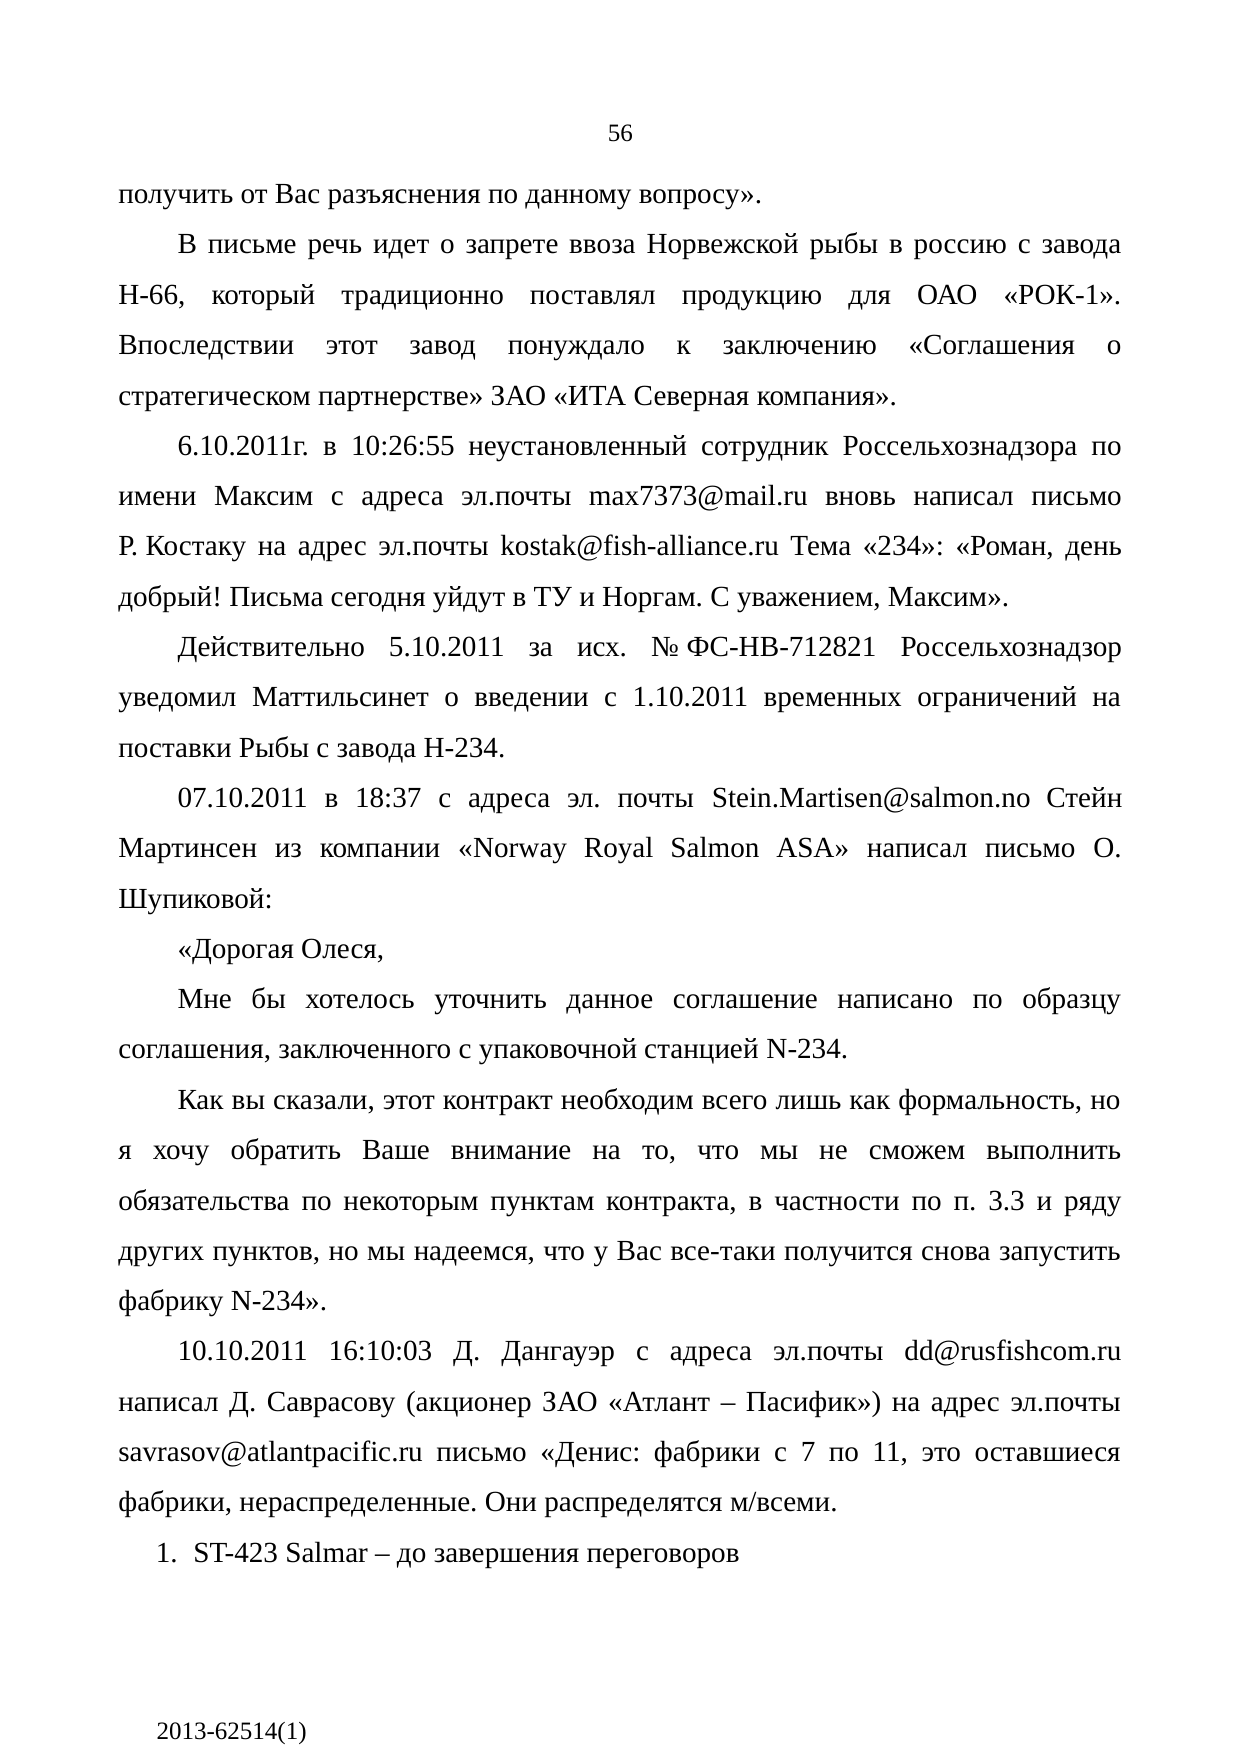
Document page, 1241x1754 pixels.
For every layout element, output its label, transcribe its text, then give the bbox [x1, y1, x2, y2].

list ST-423 Salmar – до завершения переговоров [156, 1535, 1122, 1568]
text Действительно 5.10.2011 за исх. № ФС-НВ-712821 Россельхознадзор уведомил Маттильсинет о введении с 1.10.2011 временных ограничений на поставки Рыбы с завода Н-234. [118, 629, 1122, 763]
text Как вы сказали, этот контракт необходим всего лишь как формальность, но я хочу обратить Ваше внимание на то, что мы не сможем выполнить обязательства по некоторым пунктам контракта, в частности по п. 3.3 и ряду других пунктов, но мы надеемся, что у Вас все-таки получится снова запустить фабрику N-234». [118, 1082, 1122, 1317]
text 07.10.2011 в 18:37 с адреса эл. почты Stein.Martisen@salmon.no Стейн Мартинсен из компании «Norway Royal Salmon ASA» написал письмо О. Шупиковой: [118, 780, 1122, 914]
text В письме речь идет о запрете ввоза Норвежской рыбы в россию с завода Н-66, который традиционно поставлял продукцию для ОАО «РОК-1». Впоследствии этот завод понуждало к заключению «Соглашения о стратегическом партнерстве» ЗАО «ИТА Северная компания». [118, 227, 1122, 411]
text 10.10.2011 16:10:03 Д. Дангауэр с адреса эл.почты dd@rusfishcom.ru написал Д. Саврасову (акционер ЗАО «Атлант – Пасифик») на адрес эл.почты savrasov@atlantpacific.ru письмо «Денис: фабрики с 7 по 11, это оставшиеся фабрики, нераспределенные. Они распределятся м/всеми. [118, 1333, 1122, 1518]
text «Дорогая Олеся, [118, 931, 1122, 964]
text получить от Вас разъяснения по данному вопросу». [118, 176, 1122, 210]
text Мне бы хотелось уточнить данное соглашение написано по образцу соглашения, заключенного с упаковочной станцией N-234. [118, 981, 1122, 1065]
text 6.10.2011г. в 10:26:55 неустановленный сотрудник Россельхознадзора по имени Максим с адреса эл.почты max7373@mail.ru вновь написал письмо Р. Костаку на адрес эл.почты kostak@fish-alliance.ru Тема «234»: «Роман, день добрый! Письма сегодня уйдут в ТУ и Норгам. С уважением, Максим». [118, 428, 1122, 612]
